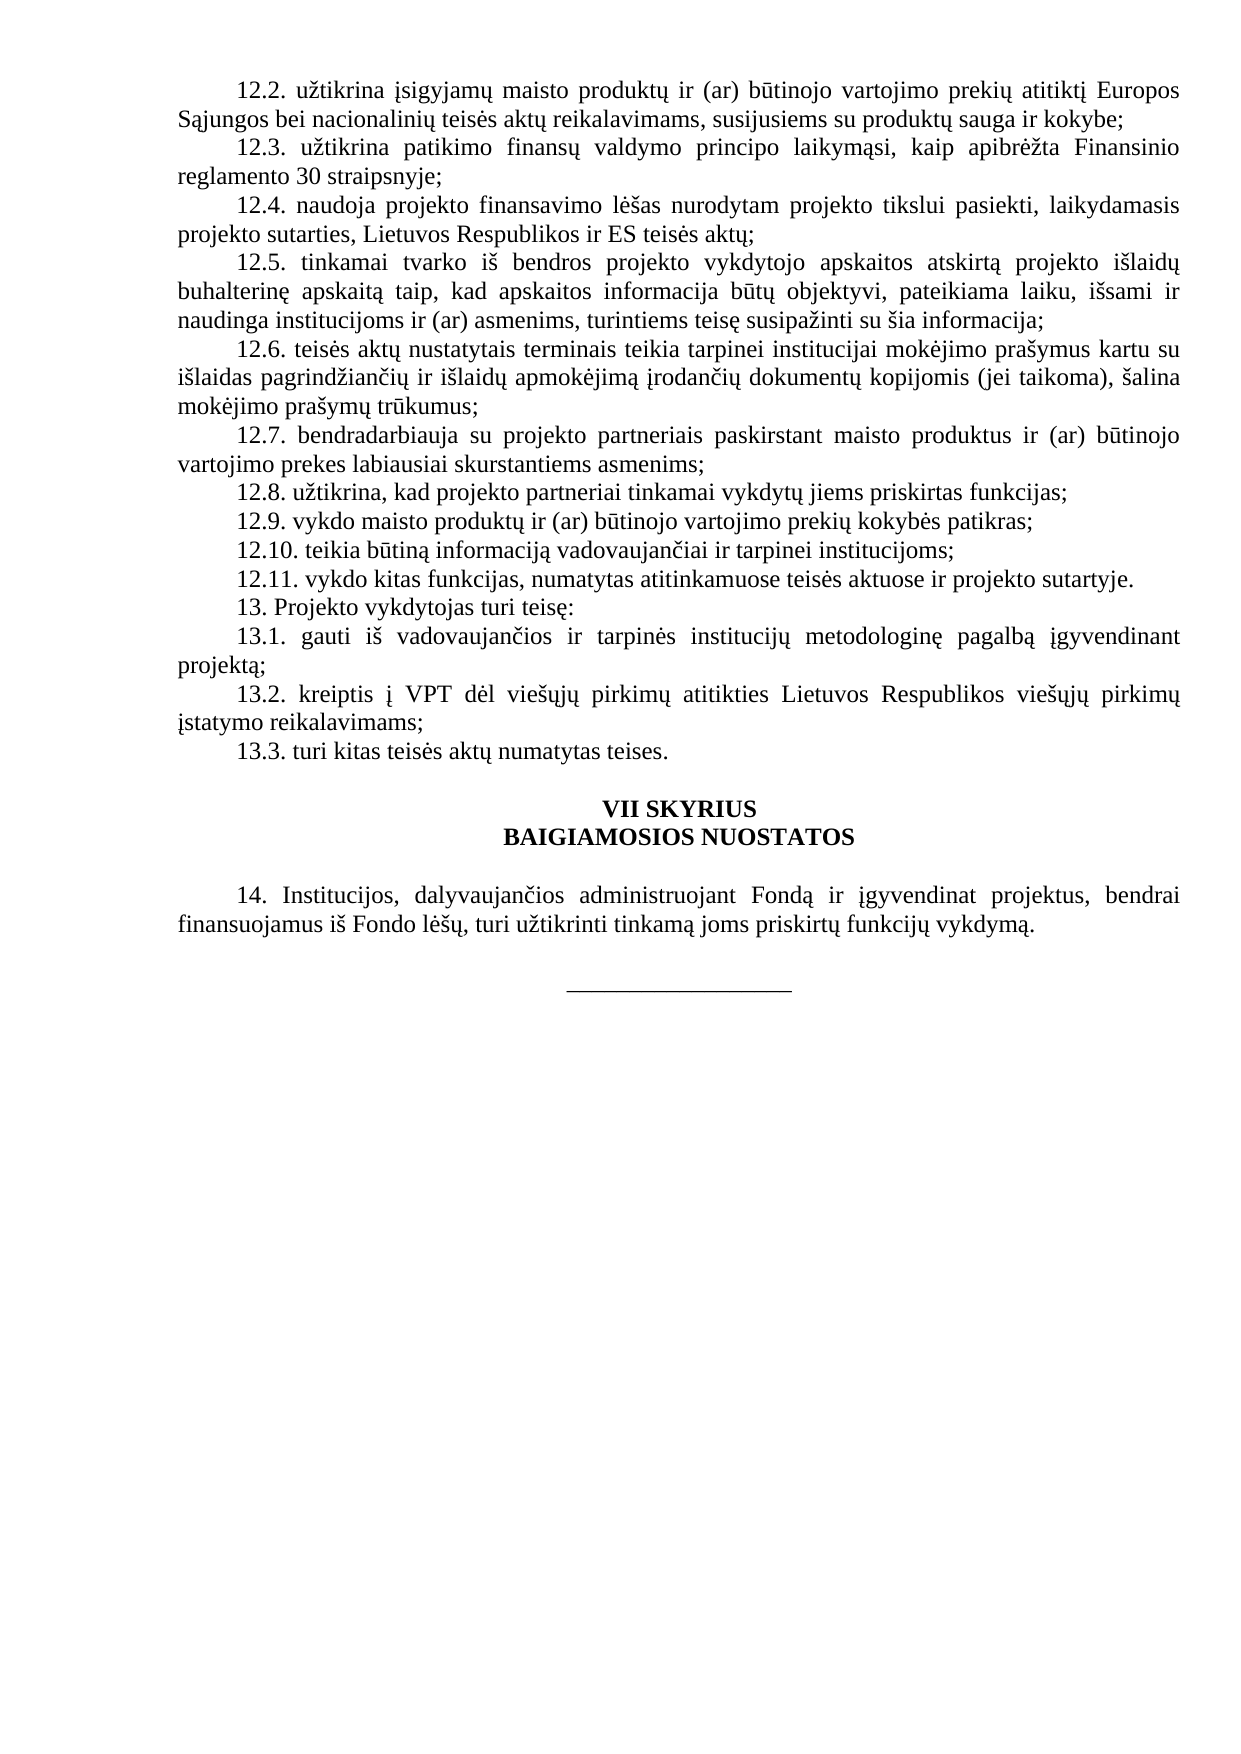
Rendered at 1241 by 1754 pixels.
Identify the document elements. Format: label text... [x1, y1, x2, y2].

text 13.3. turi kitas teisės aktų numatytas teises. [177, 736, 1181, 765]
text __________________ [177, 966, 1181, 995]
text 12.2. užtikrina įsigyjamų maisto produktų ir (ar) būtinojo vartojimo prekių atitiktį Europos Sąjungos bei nacionalinių teisės aktų reikalavimams, susijusiems su produktų sauga ir kokybe; [177, 75, 1181, 132]
text 12.9. vykdo maisto produktų ir (ar) būtinojo vartojimo prekių kokybės patikras; [177, 506, 1181, 535]
text BAIGIAMOSIOS NUOSTATOS [177, 822, 1181, 851]
text 12.3. užtikrina patikimo finansų valdymo principo laikymąsi, kaip apibrėžta Finansinio reglamento 30 straipsnyje; [177, 132, 1181, 190]
text 12.4. naudoja projekto finansavimo lėšas nurodytam projekto tikslui pasiekti, laikydamasis projekto sutarties, Lietuvos Respublikos ir ES teisės aktų; [177, 190, 1181, 247]
text 13.1. gauti iš vadovaujančios ir tarpinės institucijų metodologinę pagalbą įgyvendinant projektą; [177, 621, 1181, 679]
text 12.6. teisės aktų nustatytais terminais teikia tarpinei institucijai mokėjimo prašymus kartu su išlaidas pagrindžiančių ir išlaidų apmokėjimą įrodančių dokumentų kopijomis (jei taikoma), šalina mokėjimo prašymų trūkumus; [177, 334, 1181, 420]
text 14. Institucijos, dalyvaujančios administruojant Fondą ir įgyvendinat projektus, bendrai finansuojamus iš Fondo lėšų, turi užtikrinti tinkamą joms priskirtų funkcijų vykdymą. [177, 880, 1181, 937]
text 12.11. vykdo kitas funkcijas, numatytas atitinkamuose teisės aktuose ir projekto sutartyje. [177, 564, 1181, 592]
text 12.8. užtikrina, kad projekto partneriai tinkamai vykdytų jiems priskirtas funkcijas; [177, 477, 1181, 506]
text 13.2. kreiptis į VPT dėl viešųjų pirkimų atitikties Lietuvos Respublikos viešųjų pirkimų įstatymo reikalavimams; [177, 679, 1181, 736]
text 13. Projekto vykdytojas turi teisę: [177, 592, 1181, 621]
text 12.5. tinkamai tvarko iš bendros projekto vykdytojo apskaitos atskirtą projekto išlaidų buhalterinę apskaitą taip, kad apskaitos informacija būtų objektyvi, pateikiama laiku, išsami ir naudinga institucijoms ir (ar) asmenims, turintiems teisę susipažinti su šia informacija; [177, 247, 1181, 334]
text VII SKYRIUS [177, 794, 1181, 822]
text 12.7. bendradarbiauja su projekto partneriais paskirstant maisto produktus ir (ar) būtinojo vartojimo prekes labiausiai skurstantiems asmenims; [177, 420, 1181, 477]
text 12.10. teikia būtiną informaciją vadovaujančiai ir tarpinei institucijoms; [177, 535, 1181, 564]
